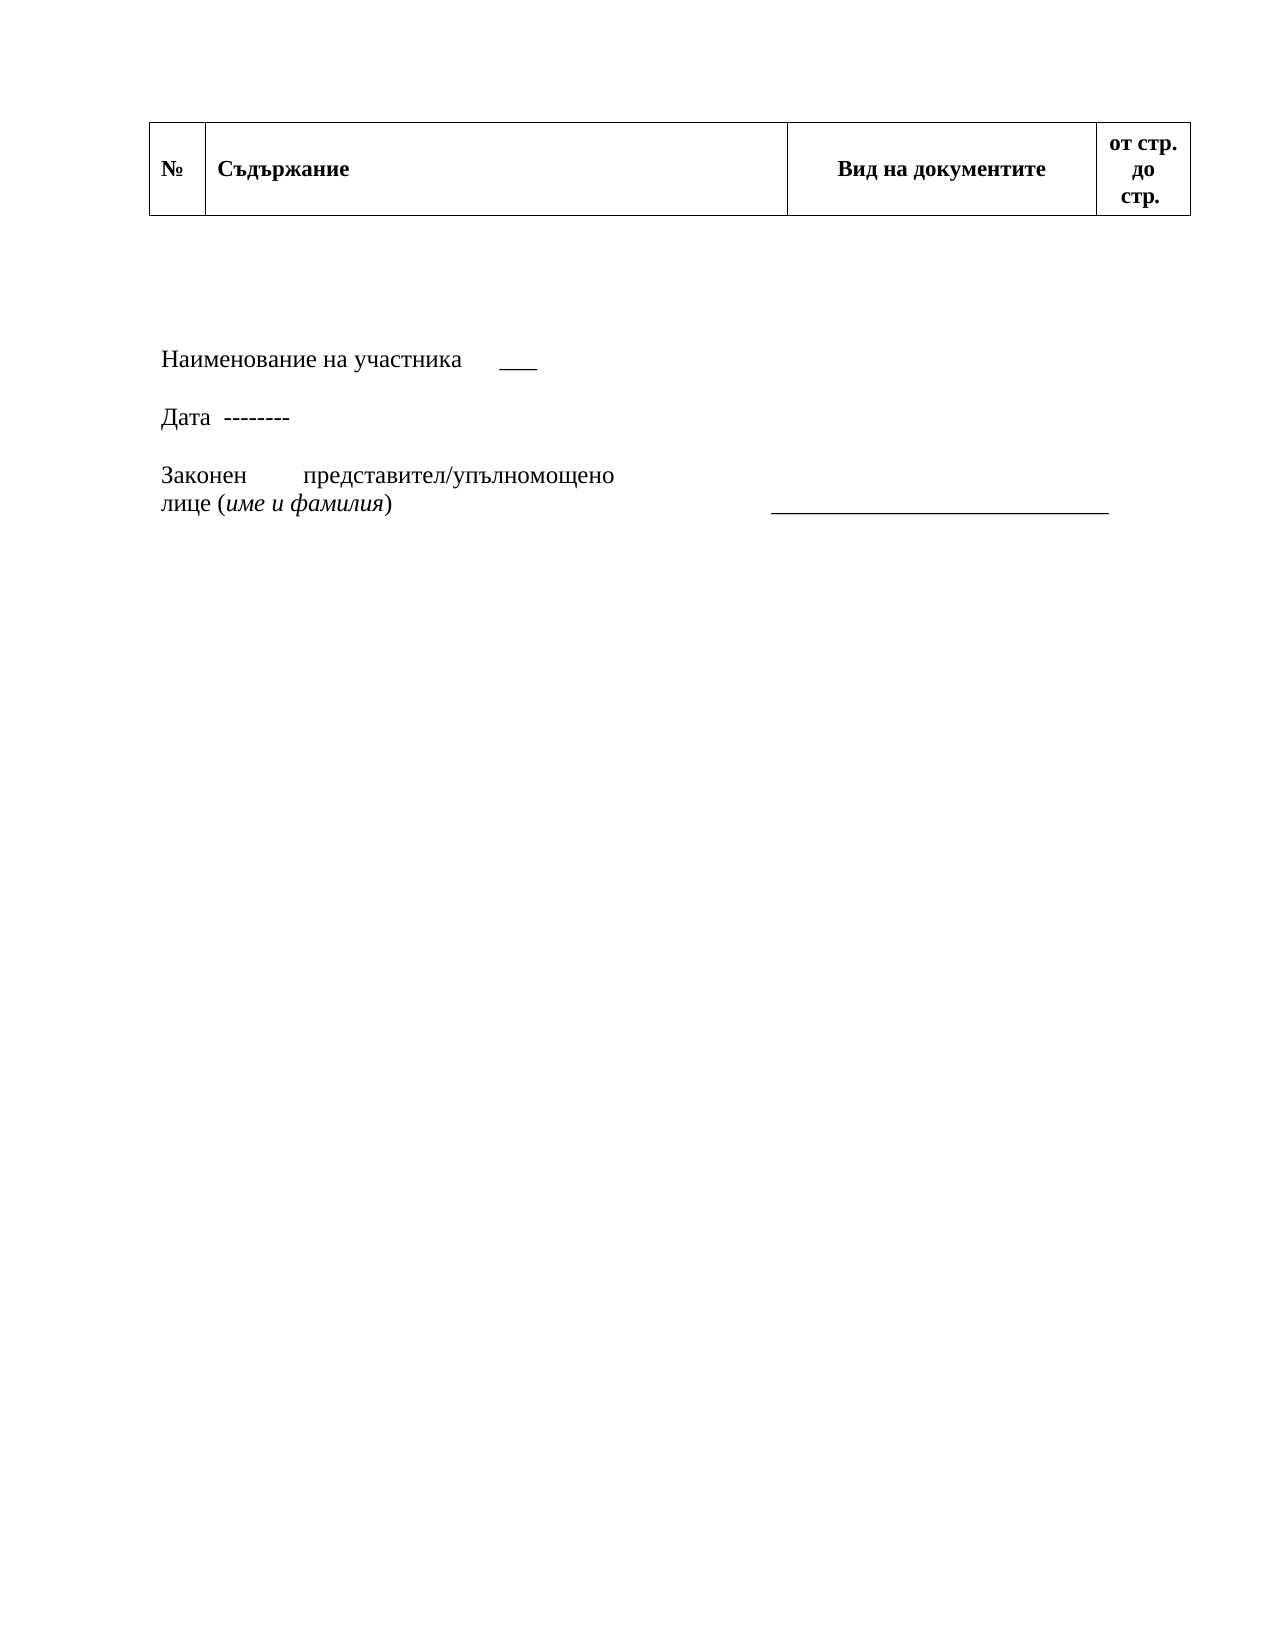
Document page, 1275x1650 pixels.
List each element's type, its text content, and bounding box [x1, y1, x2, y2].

table_header Вид на документите [788, 123, 1096, 214]
table_cell ___________________________ [626, 447, 1254, 534]
table_cell Законен представител/упълномощено лице (име и фамилия) [150, 447, 626, 534]
table_header [1191, 122, 1254, 214]
table_header № [150, 123, 205, 214]
table_cell Наименование на участника ___ Дата -------- [150, 216, 626, 447]
table_cell [626, 215, 1254, 447]
table_header от стр. до стр. [1097, 123, 1190, 214]
table_header Съдържание [206, 123, 787, 214]
